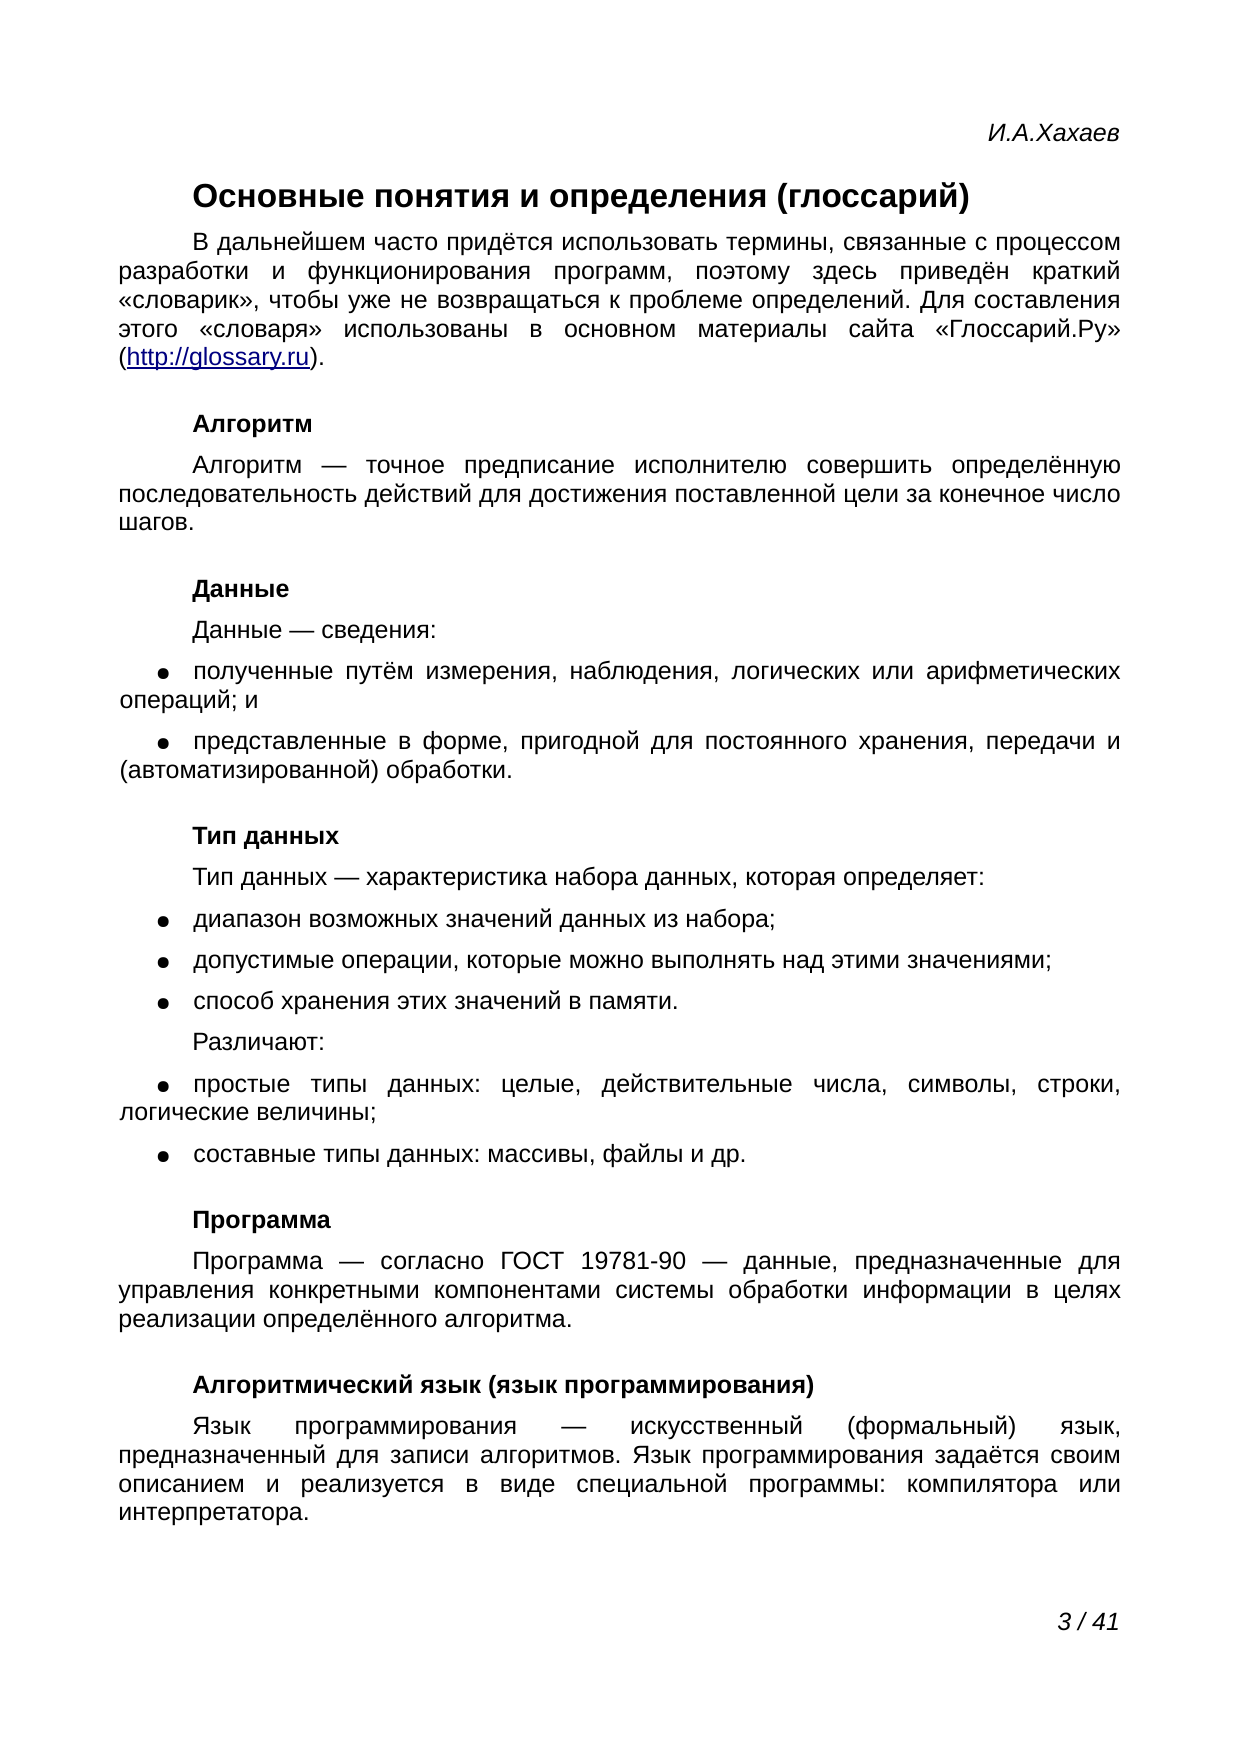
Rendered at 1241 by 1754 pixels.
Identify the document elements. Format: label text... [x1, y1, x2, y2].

list полученные путём измерения, наблюдения, логических или арифметических операций; и [82, 656, 1122, 713]
list составные типы данных: массивы, файлы и др. [82, 1138, 1122, 1167]
list диапазон возможных значений данных из набора; [82, 903, 1122, 932]
text В дальнейшем часто придётся использовать термины, связанные с процессом разработки и функционирования программ, поэтому здесь приведён краткий «словарик», чтобы уже не возвращаться к проблеме определений. Для составления этого «словаря» использованы в основном материалы сайта «Глоссарий.Ру» (http://glossary.ru). [118, 227, 1122, 371]
subtitle Тип данных [192, 821, 1122, 850]
list допустимые операции, которые можно выполнять над этими значениями; [82, 945, 1122, 973]
text Алгоритм — точное предписание исполнителю совершить определённую последовательность действий для достижения поставленной цели за конечное число шагов. [118, 450, 1122, 536]
text Язык программирования — искусственный (формальный) язык, предназначенный для записи алгоритмов. Язык программирования задаётся своим описанием и реализуется в виде специальной программы: компилятора или интерпретатора. [118, 1411, 1122, 1526]
list простые типы данных: целые, действительные числа, символы, строки, логические величины; [82, 1068, 1122, 1126]
text Программа — согласно ГОСТ 19781-90 — данные, предназначенные для управления конкретными компонентами системы обработки информации в целях реализации определённого алгоритма. [118, 1246, 1122, 1332]
text Данные — сведения: [118, 615, 1122, 643]
subtitle Основные понятия и определения (глоссарий) [192, 176, 1122, 215]
list способ хранения этих значений в памяти. [82, 986, 1122, 1015]
subtitle Программа [192, 1205, 1122, 1233]
text Тип данных — характеристика набора данных, которая определяет: [118, 862, 1122, 891]
subtitle Алгоритм [192, 408, 1122, 437]
text Различают: [118, 1027, 1122, 1056]
list представленные в форме, пригодной для постоянного хранения, передачи и (автоматизированной) обработки. [82, 726, 1122, 783]
subtitle Данные [192, 573, 1122, 602]
subtitle Алгоритмический язык (язык программирования) [192, 1370, 1122, 1398]
